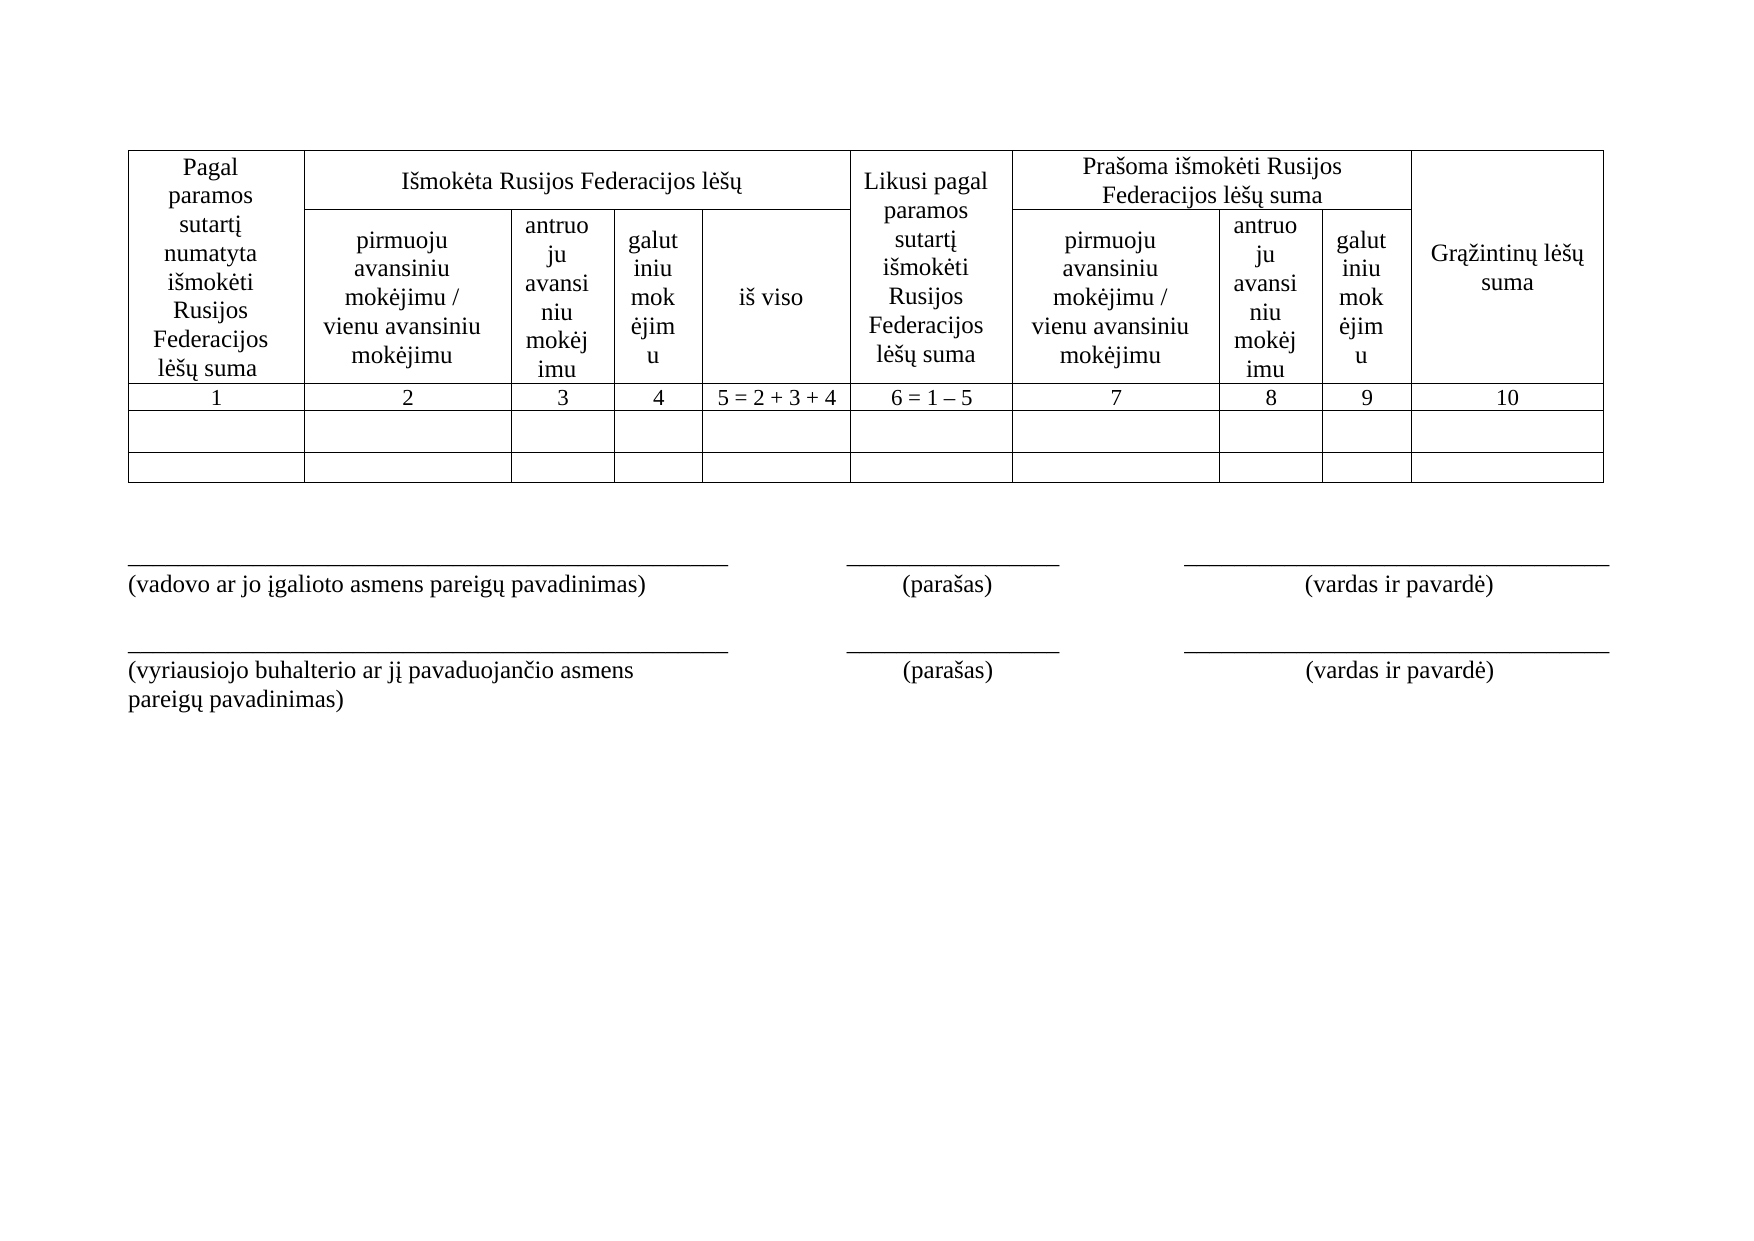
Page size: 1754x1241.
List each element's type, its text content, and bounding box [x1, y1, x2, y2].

table_cell 1 [129, 384, 304, 410]
table_cell [305, 453, 511, 482]
table_cell 5 = 2 + 3 + 4 [703, 384, 850, 410]
table_cell [129, 453, 304, 482]
table_cell 6 = 1 – 5 [851, 384, 1012, 410]
table_cell [1323, 411, 1411, 452]
table_cell [851, 411, 1012, 452]
table_header Išmokėta Rusijos Federacijos lėšų [305, 151, 850, 209]
table_cell 10 [1412, 384, 1603, 410]
table_header Pagal paramos sutartį numatyta išmokėti Rusijos Federacijos lėšų suma [129, 151, 304, 383]
text (vadovo ar jo įgalioto asmens pareigų pavadinimas) (parašas) (vardas ir pavardė) [128, 569, 1636, 598]
text ________________________________________________ _________________ __________________________________ [128, 627, 1636, 656]
table_header Prašoma išmokėti Rusijos Federacijos lėšų suma [1013, 151, 1411, 209]
table_cell [615, 411, 702, 452]
table_cell [305, 411, 511, 452]
table_cell 4 [615, 384, 702, 410]
table_cell pirmuoju avansiniu mokėjimu / vienu avansiniu mokėjimu [1013, 210, 1219, 383]
table_cell [1013, 411, 1219, 452]
table_cell [615, 453, 702, 482]
table_cell [1013, 453, 1219, 482]
table_header Grąžintinų lėšų suma [1412, 151, 1603, 383]
table_cell [1412, 411, 1603, 452]
table_cell antruoju avansiniu mokėjimu [1220, 210, 1322, 383]
table_cell [512, 411, 614, 452]
table_cell galutiniu mokėjimu [1323, 210, 1411, 383]
table_cell 3 [512, 384, 614, 410]
table_cell [1412, 453, 1603, 482]
table_cell pirmuoju avansiniu mokėjimu / vienu avansiniu mokėjimu [305, 210, 511, 383]
table_cell galutiniu mokėjimu [615, 210, 702, 383]
table_cell 7 [1013, 384, 1219, 410]
table_cell [1220, 453, 1322, 482]
table_cell [703, 453, 850, 482]
table_header Likusi pagal paramos sutartį išmokėti Rusijos Federacijos lėšų suma [851, 151, 1012, 383]
text ________________________________________________ _________________ __________________________________ [128, 541, 1636, 569]
table_cell antruoju avansiniu mokėjimu [512, 210, 614, 383]
text (vyriausiojo buhalterio ar jį pavaduojančio asmens (parašas) (vardas ir pavardė) [128, 656, 1636, 684]
table_cell [1323, 453, 1411, 482]
table_cell [703, 411, 850, 452]
table_cell [512, 453, 614, 482]
table_cell 9 [1323, 384, 1411, 410]
table_cell [851, 453, 1012, 482]
text pareigų pavadinimas) [128, 684, 1635, 713]
table_cell 8 [1220, 384, 1322, 410]
table_cell [129, 411, 304, 452]
table_cell [1220, 411, 1322, 452]
table_cell iš viso [703, 210, 850, 383]
table_cell 2 [305, 384, 511, 410]
